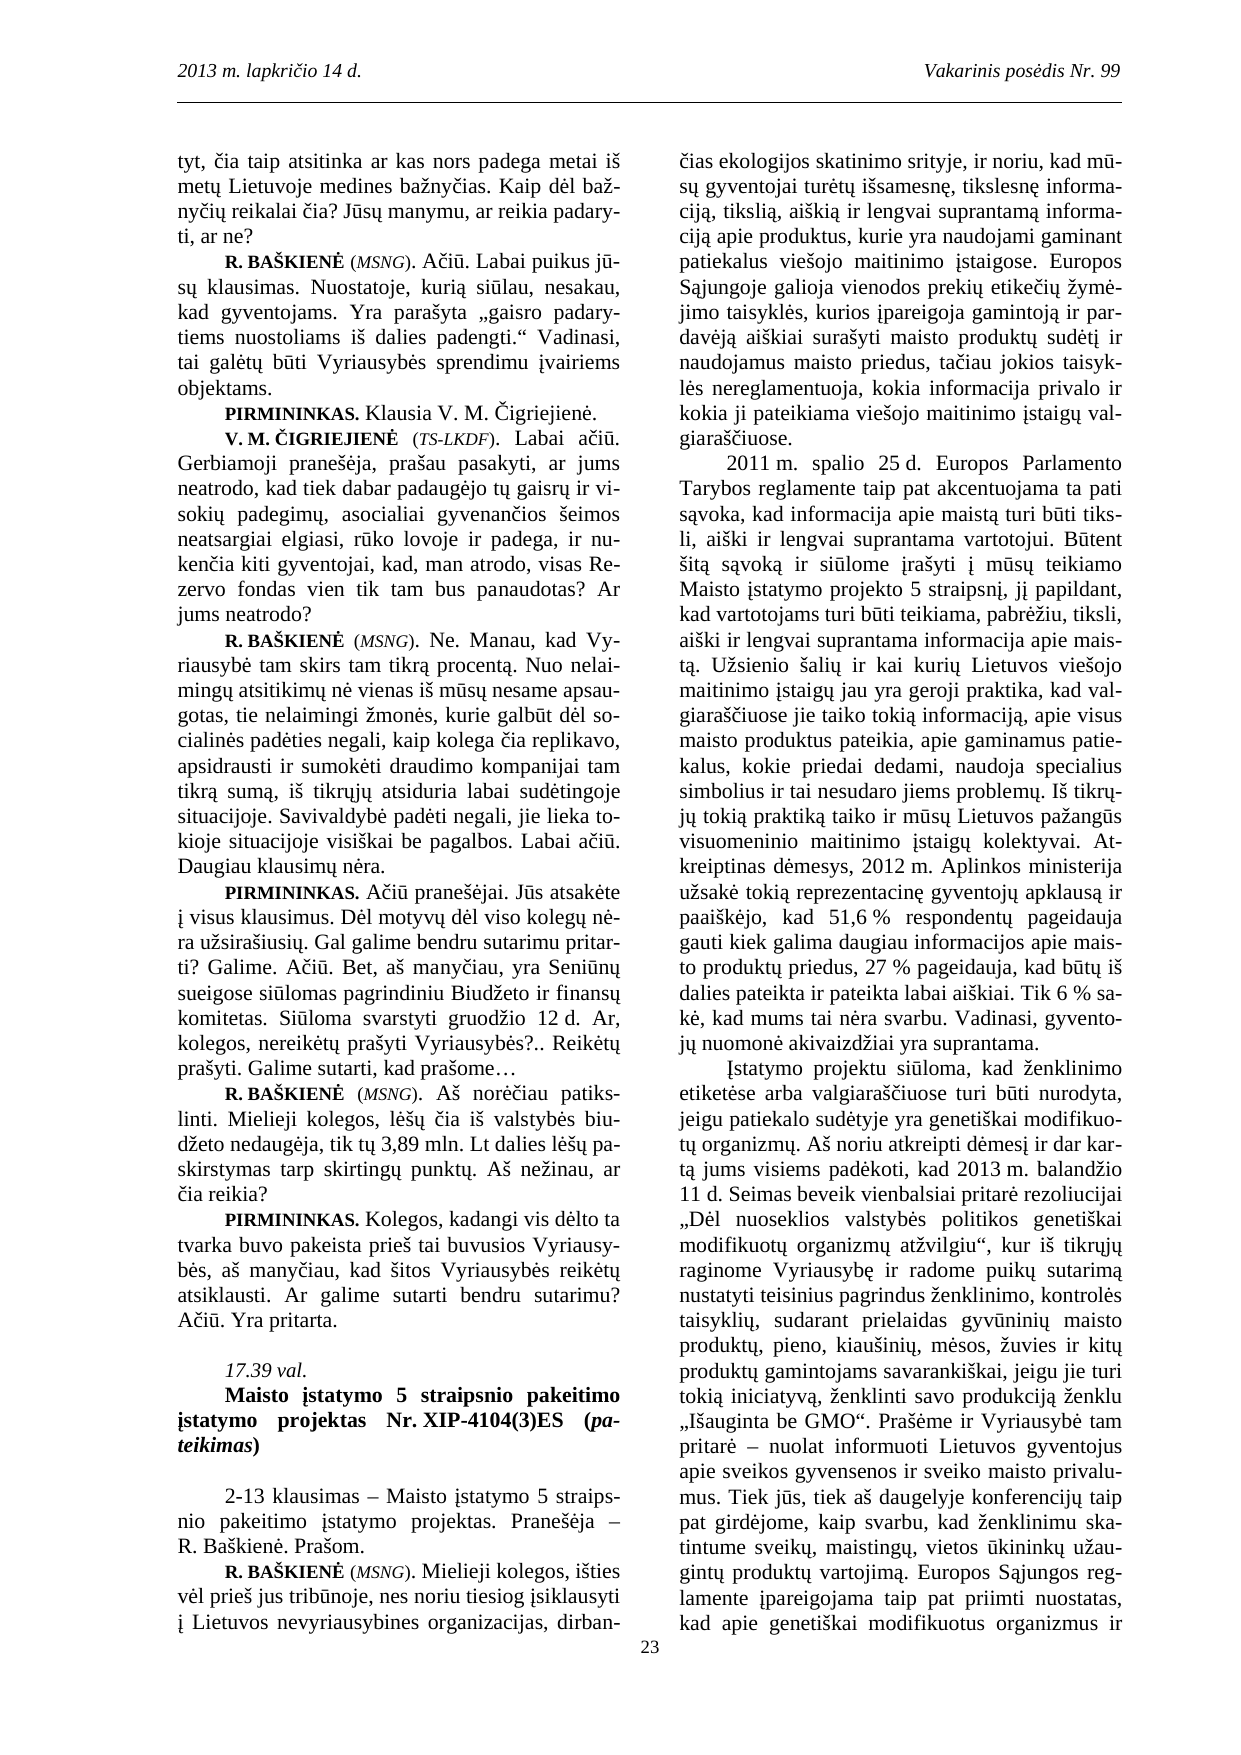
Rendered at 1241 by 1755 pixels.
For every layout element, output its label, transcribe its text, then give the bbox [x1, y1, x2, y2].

text Įsta­ty­mo pro­jek­tu siū­lo­ma, kad žen­kli­ni­mo eti­ke­tė­se ar­ba val­gia­raš­čiuo­se tu­ri bū­ti nu­ro­dy­ta, jei­gu pa­tie­ka­lo su­dė­ty­je yra ge­ne­tiš­kai mo­di­fi­kuo­tų or­ga­niz­mų. Aš no­riu at­kreip­ti dė­me­sį ir dar kar­tą jums vi­siems pa­dė­ko­ti, kad 2013 m. ba­lan­džio 11 d. Sei­mas be­veik vien­bal­siai pri­ta­rė re­zo­liu­ci­jai „Dėl nuo­sek­lios vals­ty­bės po­li­ti­kos ge­ne­tiš­kai mo­di­fi­kuo­tų or­ga­niz­mų at­žvil­giu“, kur iš tik­rų­jų ra­gi­no­me Vy­riau­sy­bę ir ra­do­me pui­kų su­ta­ri­mą nu­sta­ty­ti tei­si­nius pa­grin­dus žen­kli­ni­mo, kon­tro­lės tai­syk­lių, su­da­rant prie­lai­das gy­vū­ni­nių mais­to pro­duk­tų, pie­no, kiau­ši­nių, mė­sos, žu­vies ir ki­tų pro­duk­tų ga­min­to­jams sa­va­ran­kiš­kai, jei­gu jie tu­ri to­kią ini­cia­ty­vą, žen­klin­ti sa­vo pro­duk­ci­ją žen­klu „Iš­au­gin­ta be GMO“. Pra­šė­me ir Vy­riau­sy­bė tam pri­ta­rė – nuo­lat in­for­muo­ti Lie­tu­vos gy­ven­to­jus apie svei­kos gy­ven­se­nos ir svei­ko mais­to pri­va­lu­mus. Tiek jūs, tiek aš dau­ge­ly­je kon­fe­ren­ci­jų taip pat gir­dė­jo­me, kaip svar­bu, kad žen­kli­ni­mu ska­tin­tu­me svei­kų, mais­tin­gų, vie­tos ūki­nin­kų už­au­gin­tų pro­duk­tų var­to­ji­mą. Eu­ro­pos Są­jun­gos reg­la­men­te įpa­rei­go­ja­ma taip pat pri­im­ti nuo­sta­tas, kad apie ge­ne­tiš­kai mo­di­fi­kuo­tus or­ga­niz­mus ir [679, 1055, 1122, 1635]
text R. BAŠKIENĖ (MSNG). Mie­lie­ji ko­le­gos, iš­ties vėl prieš jus tri­bū­no­je, nes no­riu tie­siog įsi­klau­sy­ti į Lie­tu­vos ne­vy­riau­sy­bi­nes or­ga­ni­za­ci­jas, dir­ban­ [177, 1558, 620, 1634]
text 2-13 klau­si­mas – Mais­to įsta­ty­mo 5 straip­s­nio pa­kei­ti­mo įsta­ty­mo pro­jek­tas. Pra­ne­šė­ja – R. Baš­kie­nė. Pra­šom. [177, 1483, 620, 1558]
text V. M. ČIGRIEJIENĖ (TS-LKDF). La­bai ačiū. Ger­bia­mo­ji pra­ne­šė­ja, pra­šau pa­sa­ky­ti, ar jums ne­at­ro­do, kad tiek da­bar pa­dau­gė­jo tų gais­rų ir vi­so­kių pa­de­gi­mų, aso­cia­liai gy­ve­nan­čios šei­mos ne­at­sar­giai el­gia­si, rū­ko lo­vo­je ir pa­de­ga, ir nu­ken­čia ki­ti gy­ven­to­jai, kad, man at­ro­do, vi­sas Re­zer­vo fon­das vien tik tam bus pa­nau­do­tas? Ar jums ne­at­ro­do? [177, 425, 620, 627]
text PIRMININKAS. Ko­le­gos, ka­dan­gi vis dėl­to ta tvar­ka bu­vo pa­keis­ta prieš tai bu­vu­sios Vy­riau­sy­bės, aš ma­ny­čiau, kad ši­tos Vy­riau­sy­bės rei­kė­tų at­si­klaus­ti. Ar ga­li­me su­tar­ti ben­dru su­ta­ri­mu? Ačiū. Yra pri­tar­ta. [177, 1206, 620, 1332]
text R. BAŠKIENĖ (MSNG). Ačiū. La­bai pui­kus jū­sų klau­si­mas. Nuo­sta­to­je, ku­rią siū­lau, ne­sa­kau, kad gy­ven­to­jams. Yra pa­ra­šy­ta „gais­ro pa­da­ry­tiems nuos­to­liams iš da­lies pa­deng­ti.“ Va­di­na­si, tai ga­lė­tų bū­ti Vy­riau­sy­bės spren­di­mu įvai­riems ob­jek­tams. [177, 248, 620, 400]
text R. BAŠKIENĖ (MSNG). Ne. Ma­nau, kad Vy­riau­sy­bė tam skirs tam tik­rą pro­cen­tą. Nuo ne­lai­min­gų at­si­ti­ki­mų nė vie­nas iš mū­sų ne­sa­me ap­sau­go­tas, tie ne­lai­min­gi žmo­nės, ku­rie gal­būt dėl so­cia­li­nės pa­dė­ties ne­ga­li, kaip ko­le­ga čia re­pli­ka­vo, ap­si­draus­ti ir su­mo­kė­ti drau­di­mo kom­pa­ni­jai tam tik­rą su­mą, iš tik­rų­jų at­si­du­ria la­bai su­dė­tin­go­je si­tu­a­ci­jo­je. Sa­vi­val­dy­bė pa­dė­ti ne­ga­li, jie lie­ka to­kio­je si­tu­a­ci­jo­je visiškai be pa­gal­bos. La­bai ačiū. Dau­giau klau­si­mų nė­ra. [177, 627, 620, 879]
text čias eko­lo­gi­jos ska­ti­ni­mo sri­ty­je, ir no­riu, kad mū­sų gy­ven­to­jai tu­rė­tų iš­sa­mes­nę, tiks­les­nę in­for­ma­ci­ją, tiks­lią, aiš­kią ir leng­vai su­pran­ta­mą in­for­ma­ci­ją apie pro­duk­tus, ku­rie yra nau­do­ja­mi ga­mi­nant pa­tie­ka­lus vie­šo­jo mai­ti­ni­mo įstai­go­se. Eu­ro­pos Są­jun­go­je ga­lio­ja vie­no­dos pre­kių eti­ke­čių žy­mė­ji­mo tai­syk­lės, ku­rios įpa­rei­go­ja ga­min­to­ją ir par­da­vė­ją aiš­kiai su­ra­šy­ti mais­to pro­duk­tų su­dė­tį ir nau­do­ja­mus mais­to prie­dus, ta­čiau jo­kios tai­syk­lės ne­reg­la­men­tuo­ja, ko­kia in­for­ma­ci­ja pri­va­lo ir ko­kia ji pa­tei­kia­ma vie­šo­jo mai­ti­ni­mo įstai­gų val­gia­raš­čiuo­se. [679, 148, 1122, 450]
text PIRMININKAS. Klau­sia V. M. Čig­rie­jie­nė. [177, 400, 620, 425]
text 2011 m. spa­lio 25 d. Eu­ro­pos Par­la­men­to Ta­ry­bos reg­la­men­te taip pat ak­cen­tuo­ja­ma ta pa­ti są­vo­ka, kad in­for­ma­ci­ja apie mais­tą tu­ri bū­ti tiks­li, aiš­ki ir leng­vai su­pran­ta­ma var­to­to­jui. Bū­tent ši­tą są­vo­ką ir siū­lo­me įra­šy­ti į mū­sų tei­kia­mo Mai­s­to įsta­ty­mo pro­jek­to 5 straips­nį, jį pa­pil­dant, kad var­to­to­jams tu­ri bū­ti tei­kia­ma, pa­brė­žiu, tiks­li, aiš­ki ir leng­vai su­pran­ta­ma in­for­ma­ci­ja apie mais­tą. Už­sie­nio ša­lių ir kai ku­rių Lie­tu­vos vie­šo­jo mai­ti­ni­mo įstai­gų jau yra ge­ro­ji prak­ti­ka, kad val­gia­raš­čiuo­se jie tai­ko to­kią in­for­ma­ci­ją, apie vi­sus mais­to pro­duk­tus pa­tei­kia, apie ga­mi­na­mus pa­tie­ka­lus, ko­kie prie­dai de­da­mi, nau­do­ja spe­cia­lius sim­bo­lius ir tai ne­su­da­ro jiems pro­ble­mų. Iš tik­rų­jų to­kią prak­ti­ką tai­ko ir mū­sų Lie­tu­vos pa­žan­gūs vi­suo­me­ni­nio mai­ti­ni­mo įstai­gų ko­lek­ty­vai. At­kreip­ti­nas dė­me­sys, 2012 m. Ap­lin­kos mi­nis­te­ri­ja už­sa­kė to­kią rep­re­zen­ta­ci­nę gy­ven­to­jų ap­klau­są ir pa­aiš­kė­jo, kad 51,6 % res­pon­den­tų pa­gei­dau­ja gau­ti kiek ga­li­ma dau­giau in­for­ma­ci­jos apie mais­to pro­duk­tų prie­dus, 27 % pa­gei­dau­ja, kad bū­tų iš da­lies pa­teik­ta ir pa­teik­ta la­bai aiš­kiai. Tik 6 % sa­kė, kad mums tai nė­ra svar­bu. Va­di­na­si, gy­ven­to­jų nuo­mo­nė aki­vaiz­džiai yra su­pran­ta­ma. [679, 450, 1122, 1055]
text Mais­to įsta­ty­mo 5 straips­nio pa­kei­ti­mo įsta­ty­mo pro­jek­tas Nr. XIP-4104(3)ES (pa­teikimas) [177, 1382, 620, 1457]
text PIRMININKAS. Ačiū pra­ne­šė­jai. Jūs at­sa­kė­te į vi­sus klau­si­mus. Dėl mo­ty­vų dėl vi­so ko­le­gų nė­ra už­si­ra­šiu­sių. Gal ga­li­me ben­dru su­ta­ri­mu pri­tar­ti? Ga­li­me. Ačiū. Bet, aš ma­ny­čiau, yra Se­niū­nų su­ei­go­se siū­lo­mas pa­grin­di­niu Biu­dže­to ir fi­nan­sų ko­mi­te­tas. Siū­lo­ma svars­ty­ti gruo­džio 12 d. Ar, ko­le­gos, ne­rei­kė­tų pra­šy­ti Vy­riau­sy­bės?.. Rei­kė­tų pra­šy­ti. Ga­li­me su­tar­ti, kad pra­šo­me… [177, 879, 620, 1080]
text 17.39 val. [224, 1358, 620, 1382]
text R. BAŠKIENĖ (MSNG). Aš no­rė­čiau pa­tiks­linti. Mie­lie­ji ko­le­gos, lė­šų čia iš vals­ty­bės biu­dže­to ne­dau­gė­ja, tik tų 3,89 mln. Lt da­lies lė­šų pa­skirs­ty­mas tarp skir­tin­gų punk­tų. Aš ne­ži­nau, ar čia rei­kia? [177, 1080, 620, 1206]
text tyt, čia taip at­si­tin­ka ar kas nors pa­de­ga me­tai iš me­tų Lie­tu­vo­je me­di­nes baž­ny­čias. Kaip dėl baž­ny­čių rei­ka­lai čia? Jū­sų ma­ny­mu, ar rei­kia pa­da­ry­ti, ar ne? [177, 148, 620, 248]
